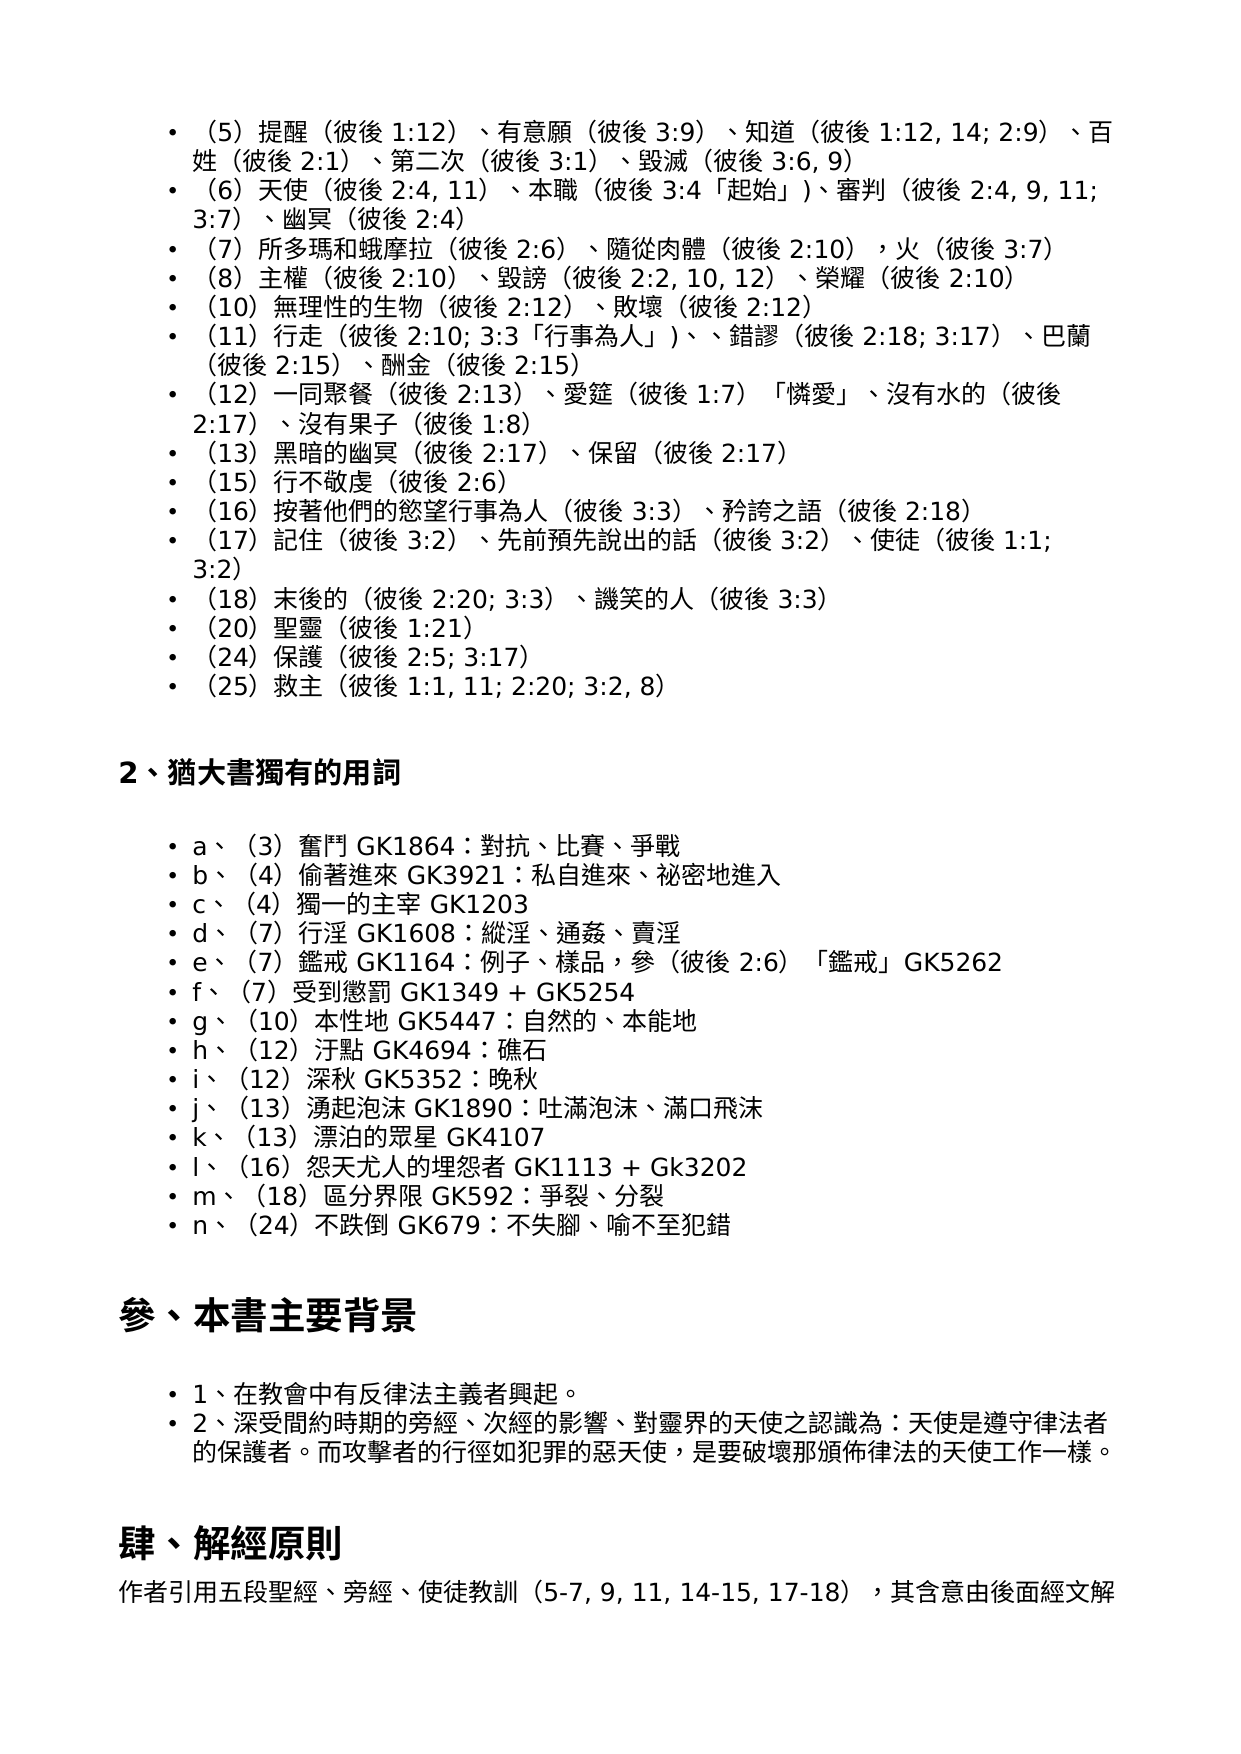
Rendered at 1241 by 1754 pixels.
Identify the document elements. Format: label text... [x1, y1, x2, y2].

list （15）行不敬虔（彼後 2:6） [177, 468, 1122, 497]
list （18）末後的（彼後 2:20; 3:3）、譏笑的人（彼後 3:3） [177, 585, 1122, 614]
list （7）所多瑪和蛾摩拉（彼後 2:6）、隨從肉體（彼後 2:10），火（彼後 3:7） [177, 235, 1122, 264]
list k、（13）漂泊的眾星 GK4107 [177, 1123, 1122, 1153]
list （6）天使（彼後 2:4, 11）、本職（彼後 3:4「起始」)、審判（彼後 2:4, 9, 11; 3:7）、幽冥（彼後 2:4） [177, 176, 1122, 235]
subtitle 肆、解經原則 [118, 1522, 1122, 1566]
list （12）一同聚餐（彼後 2:13）、愛筵（彼後 1:7）「憐愛」、沒有水的（彼後 2:17）、沒有果子（彼後 1:8） [177, 381, 1122, 439]
list c、（4）獨一的主宰 GK1203 [177, 890, 1122, 919]
list 2、深受間約時期的旁經、次經的影響、對靈界的天使之認識為：天使是遵守律法者的保護者。而攻擊者的行徑如犯罪的惡天使，是要破壞那頒佈律法的天使工作一樣。 [177, 1409, 1122, 1468]
list n、（24）不跌倒 GK679：不失腳、喻不至犯錯 [177, 1211, 1122, 1240]
list （8）主權（彼後 2:10）、毀謗（彼後 2:2, 10, 12）、榮耀（彼後 2:10） [177, 264, 1122, 293]
list （11）行走（彼後 2:10; 3:3「行事為人」)、、錯謬（彼後 2:18; 3:17）、巴蘭（彼後 2:15）、酬金（彼後 2:15） [177, 322, 1122, 381]
text 作者引用五段聖經、旁經、使徒教訓（5-7, 9, 11, 14-15, 17-18），其含意由後面經文解 [118, 1578, 1122, 1608]
list （16）按著他們的慾望行事為人（彼後 3:3）、矜誇之語（彼後 2:18） [177, 497, 1122, 526]
list b、（4）偷著進來 GK3921：私自進來、祕密地進入 [177, 861, 1122, 890]
list m、（18）區分界限 GK592：爭裂、分裂 [177, 1182, 1122, 1211]
list d、（7）行淫 GK1608：縱淫、通姦、賣淫 [177, 919, 1122, 948]
list j、（13）湧起泡沫 GK1890：吐滿泡沫、滿口飛沫 [177, 1094, 1122, 1123]
subtitle 參、本書主要背景 [118, 1295, 1122, 1338]
list （17）記住（彼後 3:2）、先前預先說出的話（彼後 3:2）、使徒（彼後 1:1; 3:2） [177, 526, 1122, 585]
list h、（12）汙點 GK4694：礁石 [177, 1036, 1122, 1065]
list （24）保護（彼後 2:5; 3:17） [177, 643, 1122, 672]
list f、（7）受到懲罰 GK1349 + GK5254 [177, 978, 1122, 1007]
subtitle 2、猶大書獨有的用詞 [118, 756, 1122, 790]
list （20）聖靈（彼後 1:21） [177, 614, 1122, 643]
list e、（7）鑑戒 GK1164：例子、樣品，參（彼後 2:6）「鑑戒」GK5262 [177, 948, 1122, 978]
list l、（16）怨天尤人的埋怨者 GK1113 + Gk3202 [177, 1153, 1122, 1182]
list g、（10）本性地 GK5447：自然的、本能地 [177, 1007, 1122, 1036]
list 1、在教會中有反律法主義者興起。 [177, 1380, 1122, 1409]
list （13）黑暗的幽冥（彼後 2:17）、保留（彼後 2:17） [177, 439, 1122, 468]
list （5）提醒（彼後 1:12）、有意願（彼後 3:9）、知道（彼後 1:12, 14; 2:9）、百姓（彼後 2:1）、第二次（彼後 3:1）、毀滅（彼後 3:6, 9） [177, 118, 1122, 176]
list a、（3）奮鬥 GK1864：對抗、比賽、爭戰 [177, 832, 1122, 861]
list i、（12）深秋 GK5352：晚秋 [177, 1065, 1122, 1094]
list （10）無理性的生物（彼後 2:12）、敗壞（彼後 2:12） [177, 293, 1122, 322]
list （25）救主（彼後 1:1, 11; 2:20; 3:2, 8） [177, 672, 1122, 701]
